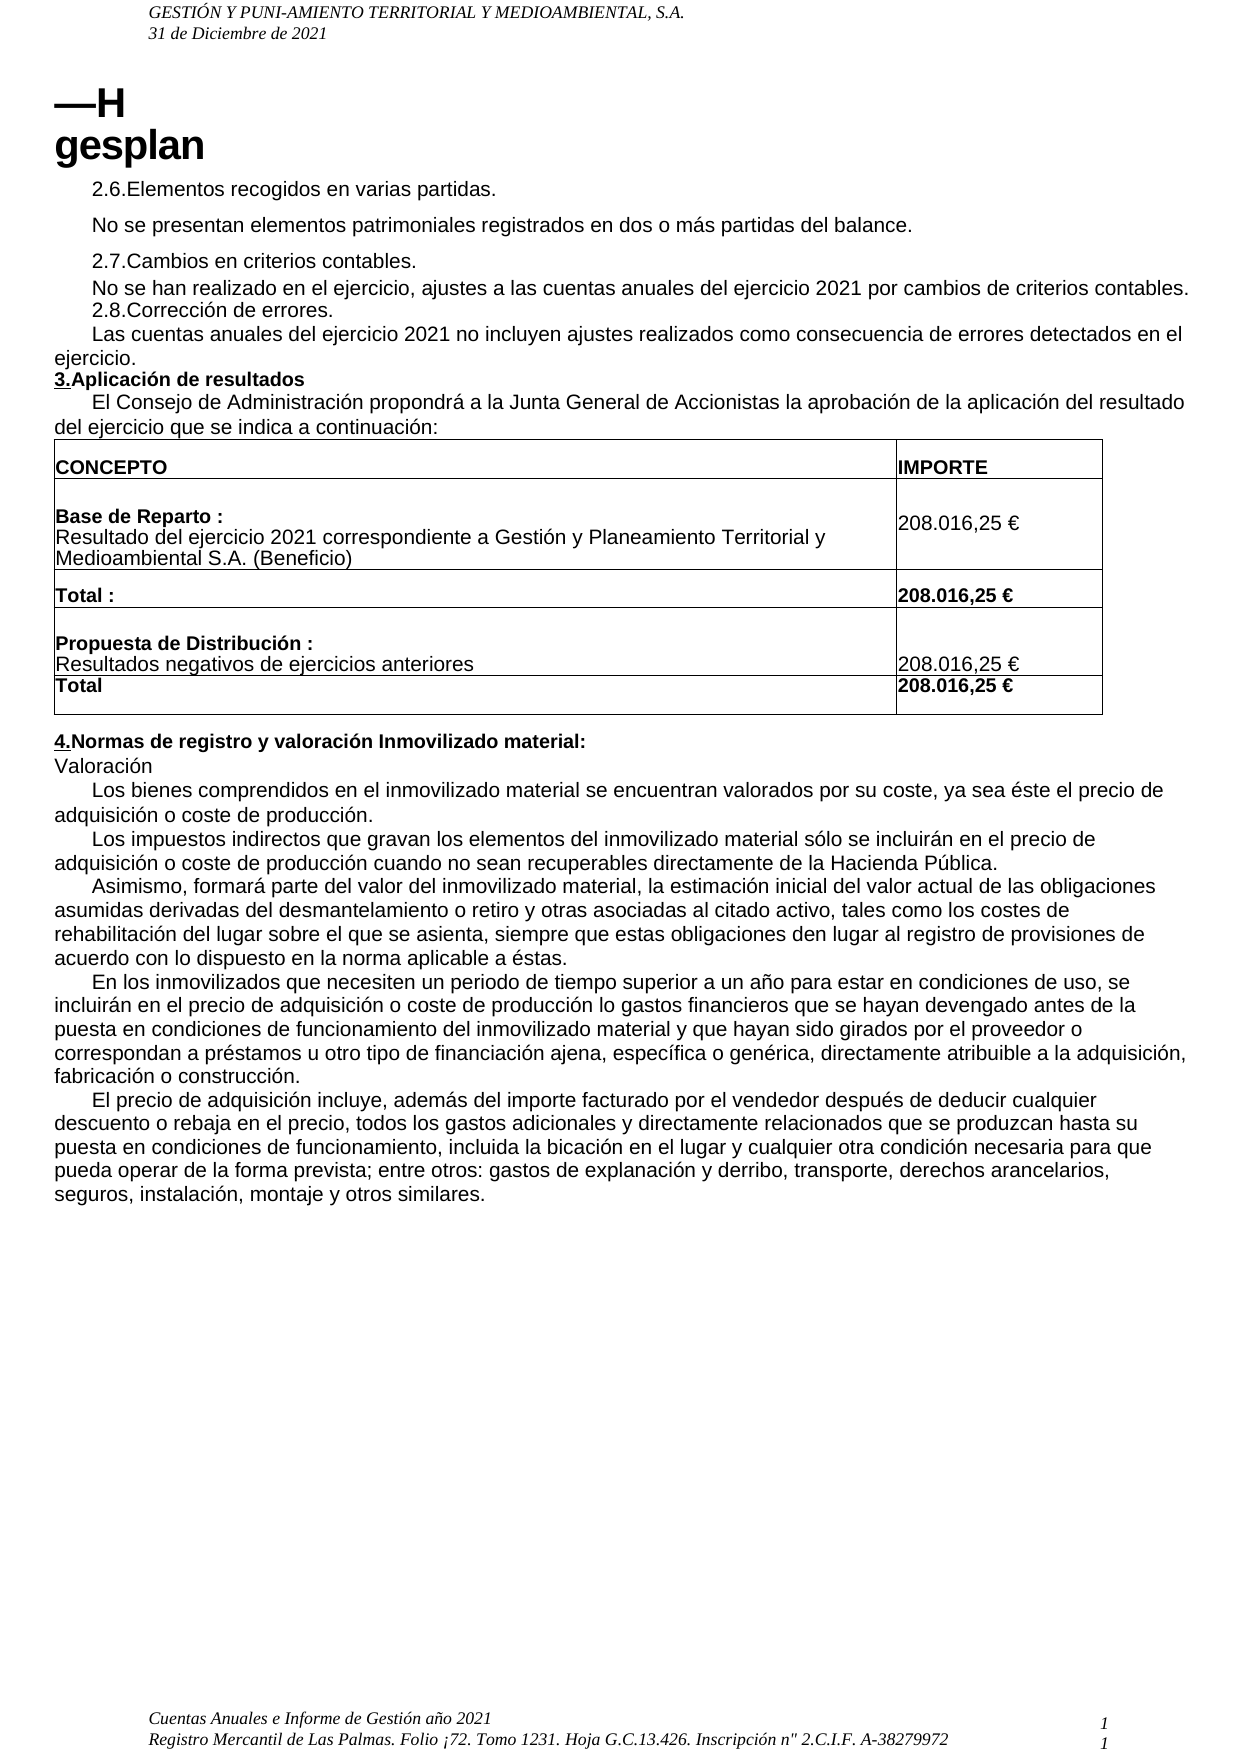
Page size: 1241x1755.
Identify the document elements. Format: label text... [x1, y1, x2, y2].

text El precio de adquisición incluye, además del importe facturado por el vendedor después de deducir cualquier descuento o rebaja en el precio, todos los gastos adicionales y directamente relacionados que se produzcan hasta su puesta en condiciones de funcionamiento, incluida la bicación en el lugar y cualquier otra condición necesaria para que pueda operar de la forma prevista; entre otros: gastos de explanación y derribo, transporte, derechos arancelarios, seguros, instalación, montaje y otros similares. [54, 1088, 1191, 1206]
text Los bienes comprendidos en el inmovilizado material se encuentran valorados por su coste, ya sea éste el precio de adquisición o coste de producción. [54, 778, 1191, 827]
list Cambios en criterios contables. [54, 240, 1191, 276]
text El Consejo de Administración propondrá a la Junta General de Accionistas la aprobación de la aplicación del resultado del ejercicio que se indica a continuación: [54, 390, 1191, 439]
list Normas de registro y valoración Inmovilizado material: [54, 715, 1191, 757]
text Las cuentas anuales del ejercicio 2021 no incluyen ajustes realizados como consecuencia de errores detectados en el ejercicio. [54, 321, 1191, 370]
list Corrección de errores. [54, 301, 1191, 321]
text Valoración [54, 757, 1191, 778]
text gesplan [54, 126, 1191, 168]
table_cell 208.016,25 € [897, 676, 1102, 714]
text No se presentan elementos patrimoniales registrados en dos o más partidas del balance. [54, 204, 1191, 240]
table_cell Total : [55, 570, 896, 587]
table_cell 208.016,25 € [897, 570, 1102, 607]
text En los inmovilizados que necesiten un periodo de tiempo superior a un año para estar en condiciones de uso, se incluirán en el precio de adquisición o coste de producción lo gastos financieros que se hayan devengado antes de la puesta en condiciones de funcionamiento del inmovilizado material y que hayan sido girados por el proveedor o correspondan a préstamos u otro tipo de financiación ajena, específica o genérica, directamente atribuible a la adquisición, fabricación o construcción. [54, 971, 1191, 1088]
table_cell Propuesta de Distribución : Resultados negativos de ejercicios anteriores [55, 608, 896, 634]
table_cell Base de Reparto : Resultado del ejercicio 2021 correspondiente a Gestión y Planeamiento Territorial y Medioambiental S.A. (Beneficio) [55, 479, 896, 508]
list Elementos recogidos en varias partidas. [54, 168, 1191, 204]
table_cell 208.016,25 € [897, 608, 1102, 675]
table_cell 208.016,25 € [897, 479, 1102, 569]
table_header IMPORTE [897, 440, 1102, 478]
text Los impuestos indirectos que gravan los elementos del inmovilizado material sólo se incluirán en el precio de adquisición o coste de producción cuando no sean recuperables directamente de la Hacienda Pública. [54, 827, 1191, 875]
text No se han realizado en el ejercicio, ajustes a las cuentas anuales del ejercicio 2021 por cambios de criterios contables. [54, 276, 1191, 301]
table_cell Total [55, 696, 896, 714]
text —H [54, 84, 1191, 126]
table_header CONCEPTO [55, 440, 896, 458]
list Aplicación de resultados [54, 370, 1191, 390]
text Asimismo, formará parte del valor del inmovilizado material, la estimación inicial del valor actual de las obligaciones asumidas derivadas del desmantelamiento o retiro y otras asociadas al citado activo, tales como los costes de rehabilitación del lugar sobre el que se asienta, siempre que estas obligaciones den lugar al registro de provisiones de acuerdo con lo dispuesto en la norma aplicable a éstas. [54, 875, 1191, 971]
